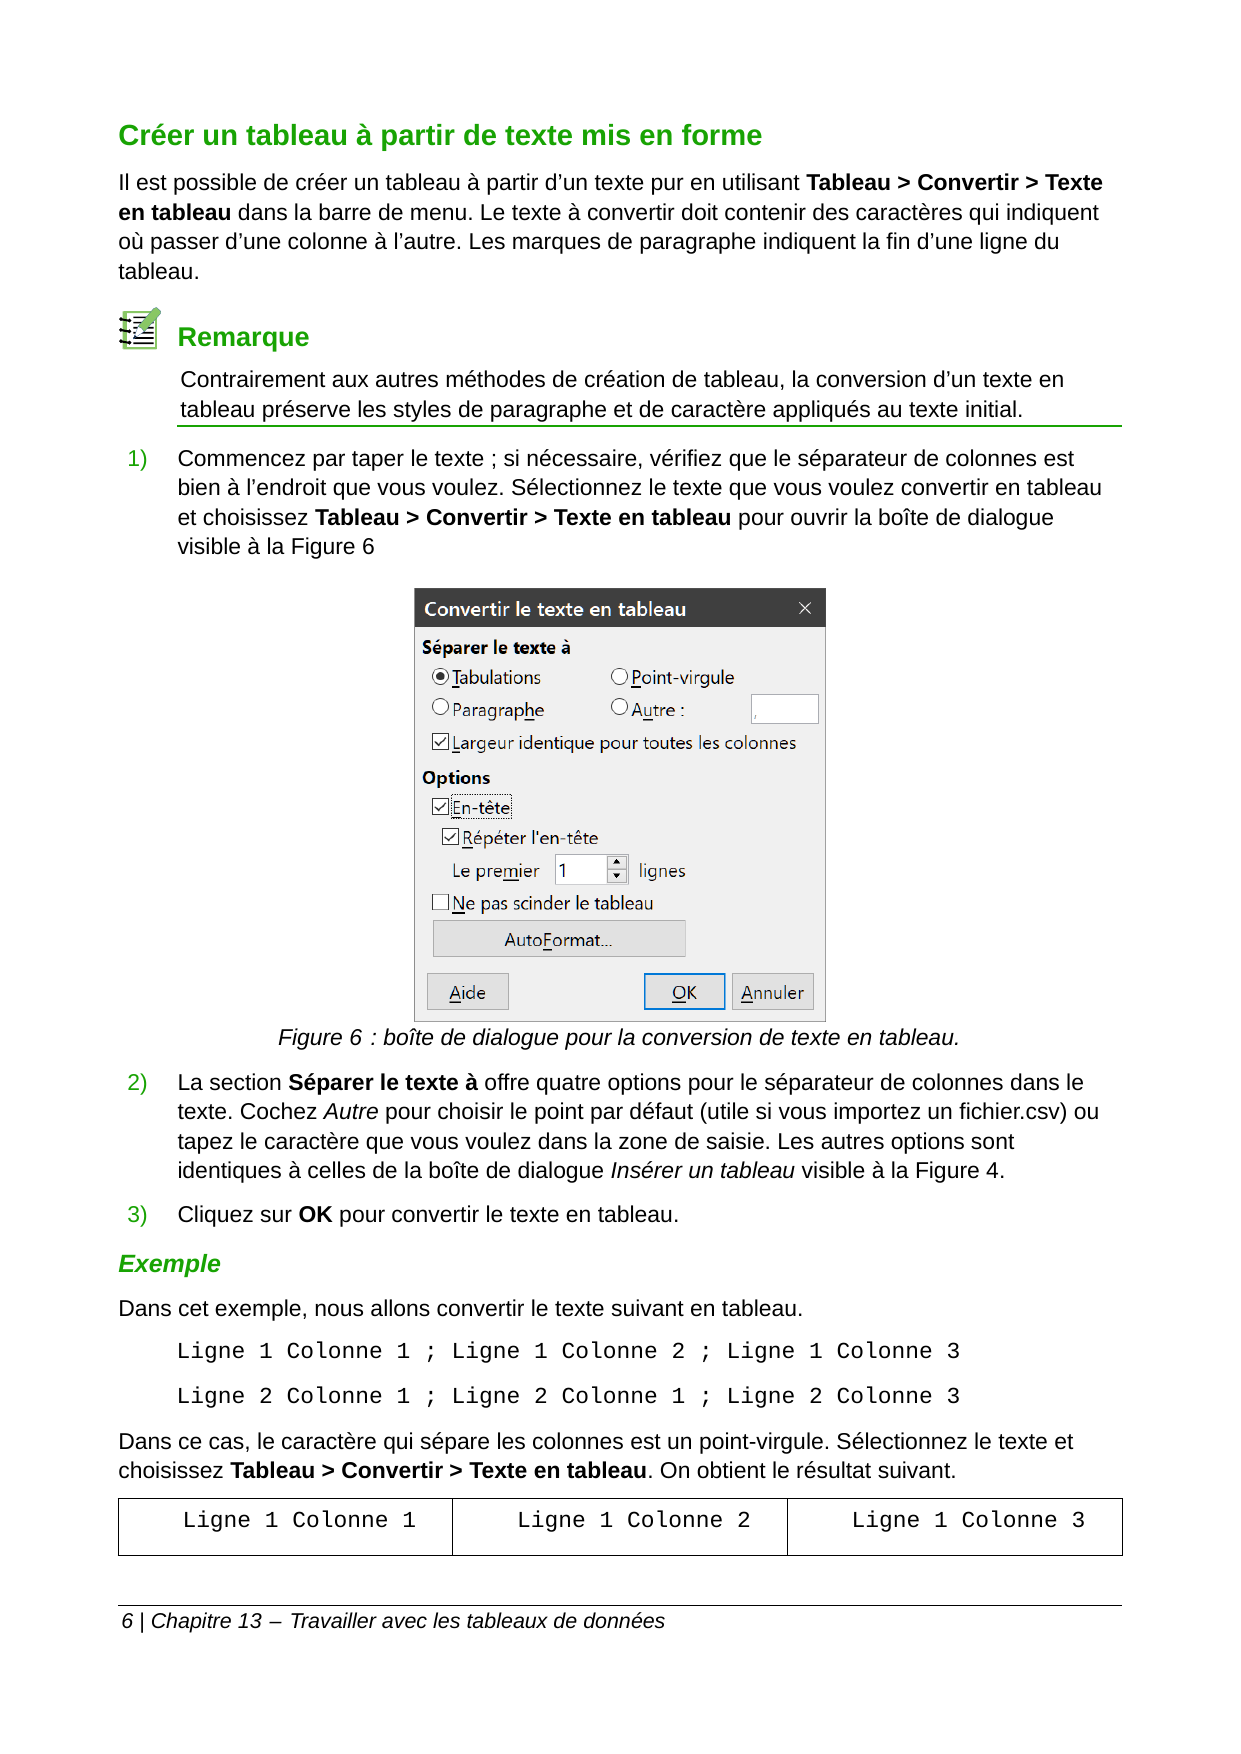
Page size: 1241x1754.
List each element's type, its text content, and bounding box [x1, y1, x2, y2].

text Dans cet exemple, nous allons convertir le texte suivant en tableau. [118, 1292, 1122, 1322]
list Remarque [118, 306, 1122, 353]
text Dans ce cas, le caractère qui sépare les colonnes est un point-virgule. Sélectionnez le texte et choisissez Tableau > Convertir > Texte en tableau. On obtient le résultat suivant. [118, 1424, 1122, 1483]
subtitle Exemple [118, 1248, 1122, 1277]
list Commencez par taper le texte ; si nécessaire, vérifiez que le séparateur de colonnes est bien à l’endroit que vous voulez. Sélectionnez le texte que vous voulez convertir en tableau et choisissez Tableau > Convertir > Texte en tableau pour ouvrir la boîte de dialogue visible à la Figure 6 [148, 442, 1122, 559]
subtitle Créer un tableau à partir de texte mis en forme [118, 118, 1122, 152]
text Ligne 1 Colonne 1 ; Ligne 1 Colonne 2 ; Ligne 1 Colonne 3 [176, 1336, 1122, 1366]
table_header Ligne 1 Colonne 3 [788, 1499, 1122, 1554]
list Cliquez sur OK pour convertir le texte en tableau. [148, 1198, 1122, 1227]
table_header Ligne 1 Colonne 1 [119, 1499, 452, 1554]
text Il est possible de créer un tableau à partir d’un texte pur en utilisant Tableau > Convertir > Texte en tableau dans la barre de menu. Le texte à convertir doit contenir des caractères qui indiquent où passer d’une colonne à l’autre. Les marques de paragraphe indiquent la fin d’une ligne du tableau. [118, 166, 1122, 284]
text Contrairement aux autres méthodes de création de tableau, la conversion d’un texte en tableau préserve les styles de paragraphe et de caractère appliqués au texte initial. [177, 360, 1122, 425]
table_header Ligne 1 Colonne 2 [453, 1499, 787, 1554]
list La section Séparer le texte à offre quatre options pour le séparateur de colonnes dans le texte. Cochez Autre pour choisir le point par défaut (utile si vous importez un fichier.csv) ou tapez le caractère que vous voulez dans la zone de saisie. Les autres options sont identiques à celles de la boîte de dialogue Insérer un tableau visible à la Figure 4. [148, 1066, 1122, 1183]
picture [414, 588, 826, 1022]
text Ligne 2 Colonne 1 ; Ligne 2 Colonne 1 ; Ligne 2 Colonne 3 [176, 1380, 1122, 1410]
text Figure 6 : boîte de dialogue pour la conversion de texte en tableau. [118, 1021, 1122, 1051]
